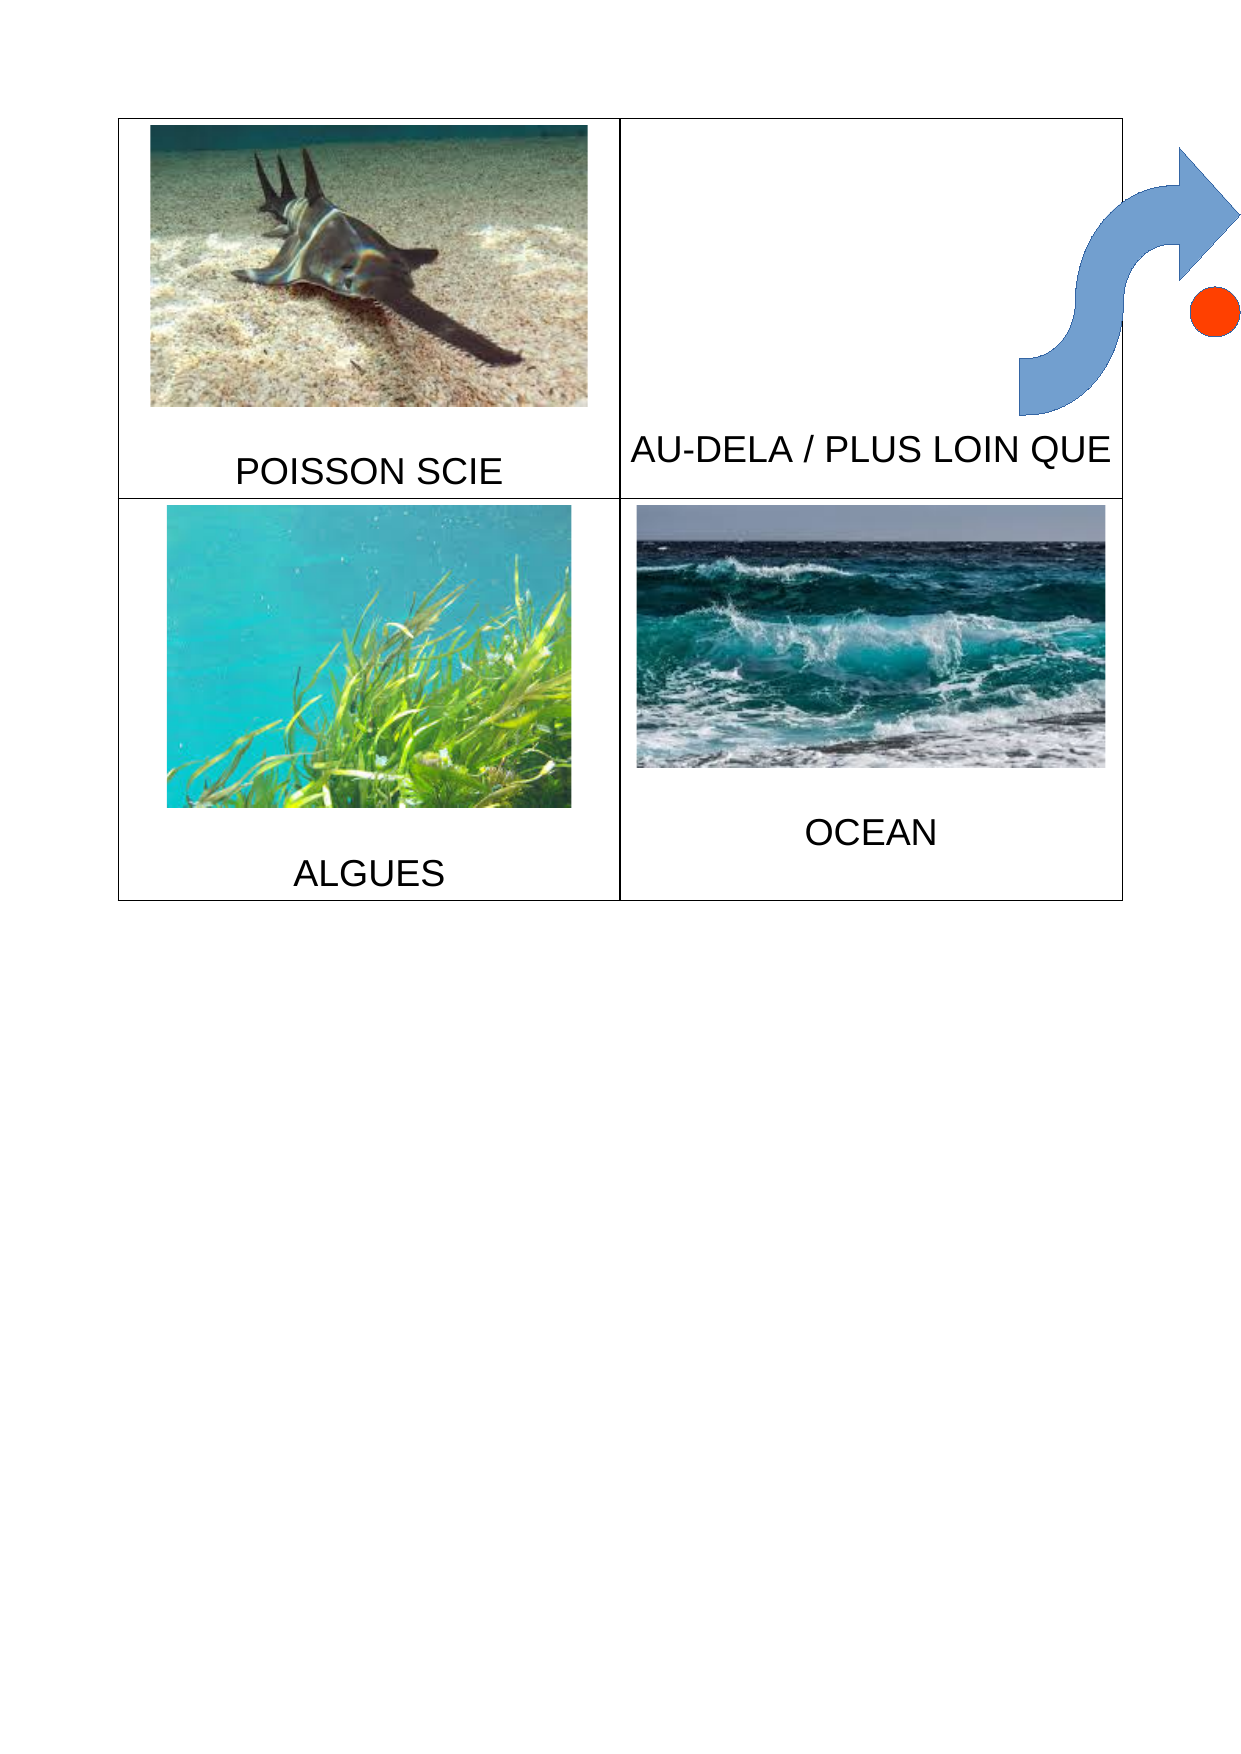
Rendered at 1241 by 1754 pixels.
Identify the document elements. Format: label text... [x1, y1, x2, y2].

picture [636, 505, 1106, 768]
table_cell AU-DELA / PLUS LOIN QUE [621, 119, 1122, 498]
table_cell POISSON SCIE [119, 119, 619, 498]
table_cell ALGUES [119, 499, 619, 900]
picture [150, 125, 588, 407]
table_cell OCEAN [621, 499, 1122, 900]
picture [166, 505, 572, 808]
